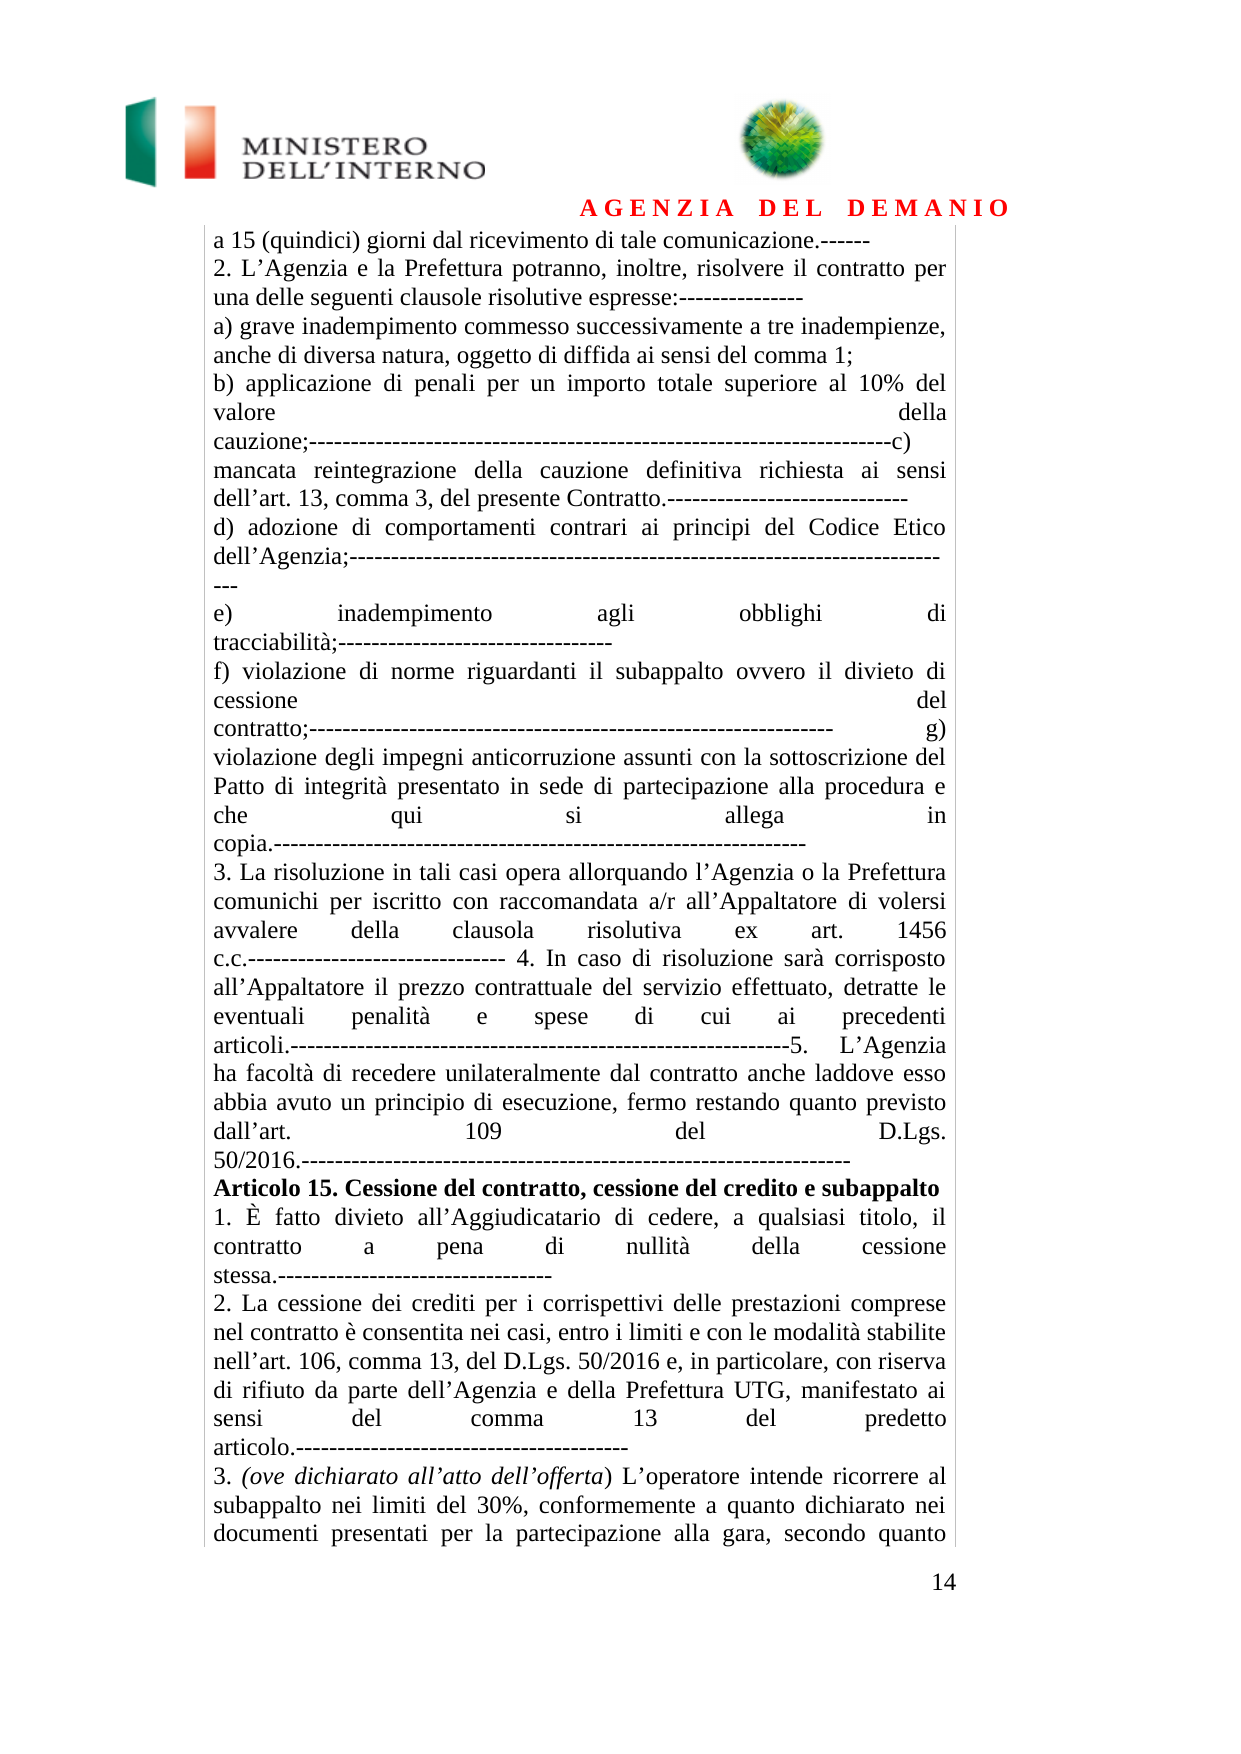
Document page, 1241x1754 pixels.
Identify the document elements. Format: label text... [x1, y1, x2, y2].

text 1. È fatto divieto all’Aggiudicatario di cedere, a qualsiasi titolo, il contratto a pena di nullità della cessione stessa.--------------------------------- [205, 1202, 955, 1288]
text a 15 (quindici) giorni dal ricevimento di tale comunicazione.------ [205, 225, 955, 253]
text Articolo 15. Cessione del contratto, cessione del credito e subappalto [205, 1173, 955, 1202]
text d) adozione di comportamenti contrari ai principi del Codice Etico dell’Agenzia;-------------------------------------------------------------------------- [205, 512, 955, 598]
text 3. (ove dichiarato all’atto dell’offerta) L’operatore intende ricorrere al subappalto nei limiti del 30%, conformemente a quanto dichiarato nei documenti presentati per la partecipazione alla gara, secondo quanto [205, 1461, 955, 1547]
text 2. L’Agenzia e la Prefettura potranno, inoltre, risolvere il contratto per una delle seguenti clausole risolutive espresse:--------------- [205, 253, 955, 311]
text 3. La risoluzione in tali casi opera allorquando l’Agenzia o la Prefettura comunichi per iscritto con raccomandata a/r all’Appaltatore di volersi avvalere della clausola risolutiva ex art. 1456 c.c.------------------------------- 4. In caso di risoluzione sarà corrisposto all’Appaltatore il prezzo contrattuale del servizio effettuato, detratte le eventuali penalità e spese di cui ai precedenti articoli.------------------------------------------------------------5. L’Agenzia ha facoltà di recedere unilateralmente dal contratto anche laddove esso abbia avuto un principio di esecuzione, fermo restando quanto previsto dall’art. 109 del D.Lgs. 50/2016.------------------------------------------------------------------ [205, 857, 955, 1173]
text 2. La cessione dei crediti per i corrispettivi delle prestazioni comprese nel contratto è consentita nei casi, entro i limiti e con le modalità stabilite nell’art. 106, comma 13, del D.Lgs. 50/2016 e, in particolare, con riserva di rifiuto da parte dell’Agenzia e della Prefettura UTG, manifestato ai sensi del comma 13 del predetto articolo.---------------------------------------- [205, 1288, 955, 1461]
text e) inadempimento agli obblighi di tracciabilità;--------------------------------- [205, 598, 955, 656]
text f) violazione di norme riguardanti il subappalto ovvero il divieto di cessione del contratto;--------------------------------------------------------------- g) violazione degli impegni anticorruzione assunti con la sottoscrizione del Patto di integrità presentato in sede di partecipazione alla procedura e che qui si allega in copia.---------------------------------------------------------------- [205, 656, 955, 857]
text a) grave inadempimento commesso successivamente a tre inadempienze, anche di diversa natura, oggetto di diffida ai sensi del comma 1; [205, 311, 955, 368]
text b) applicazione di penali per un importo totale superiore al 10% del valore della cauzione;----------------------------------------------------------------------c) mancata reintegrazione della cauzione definitiva richiesta ai sensi dell’art. 13, comma 3, del presente Contratto.----------------------------- [205, 368, 955, 512]
